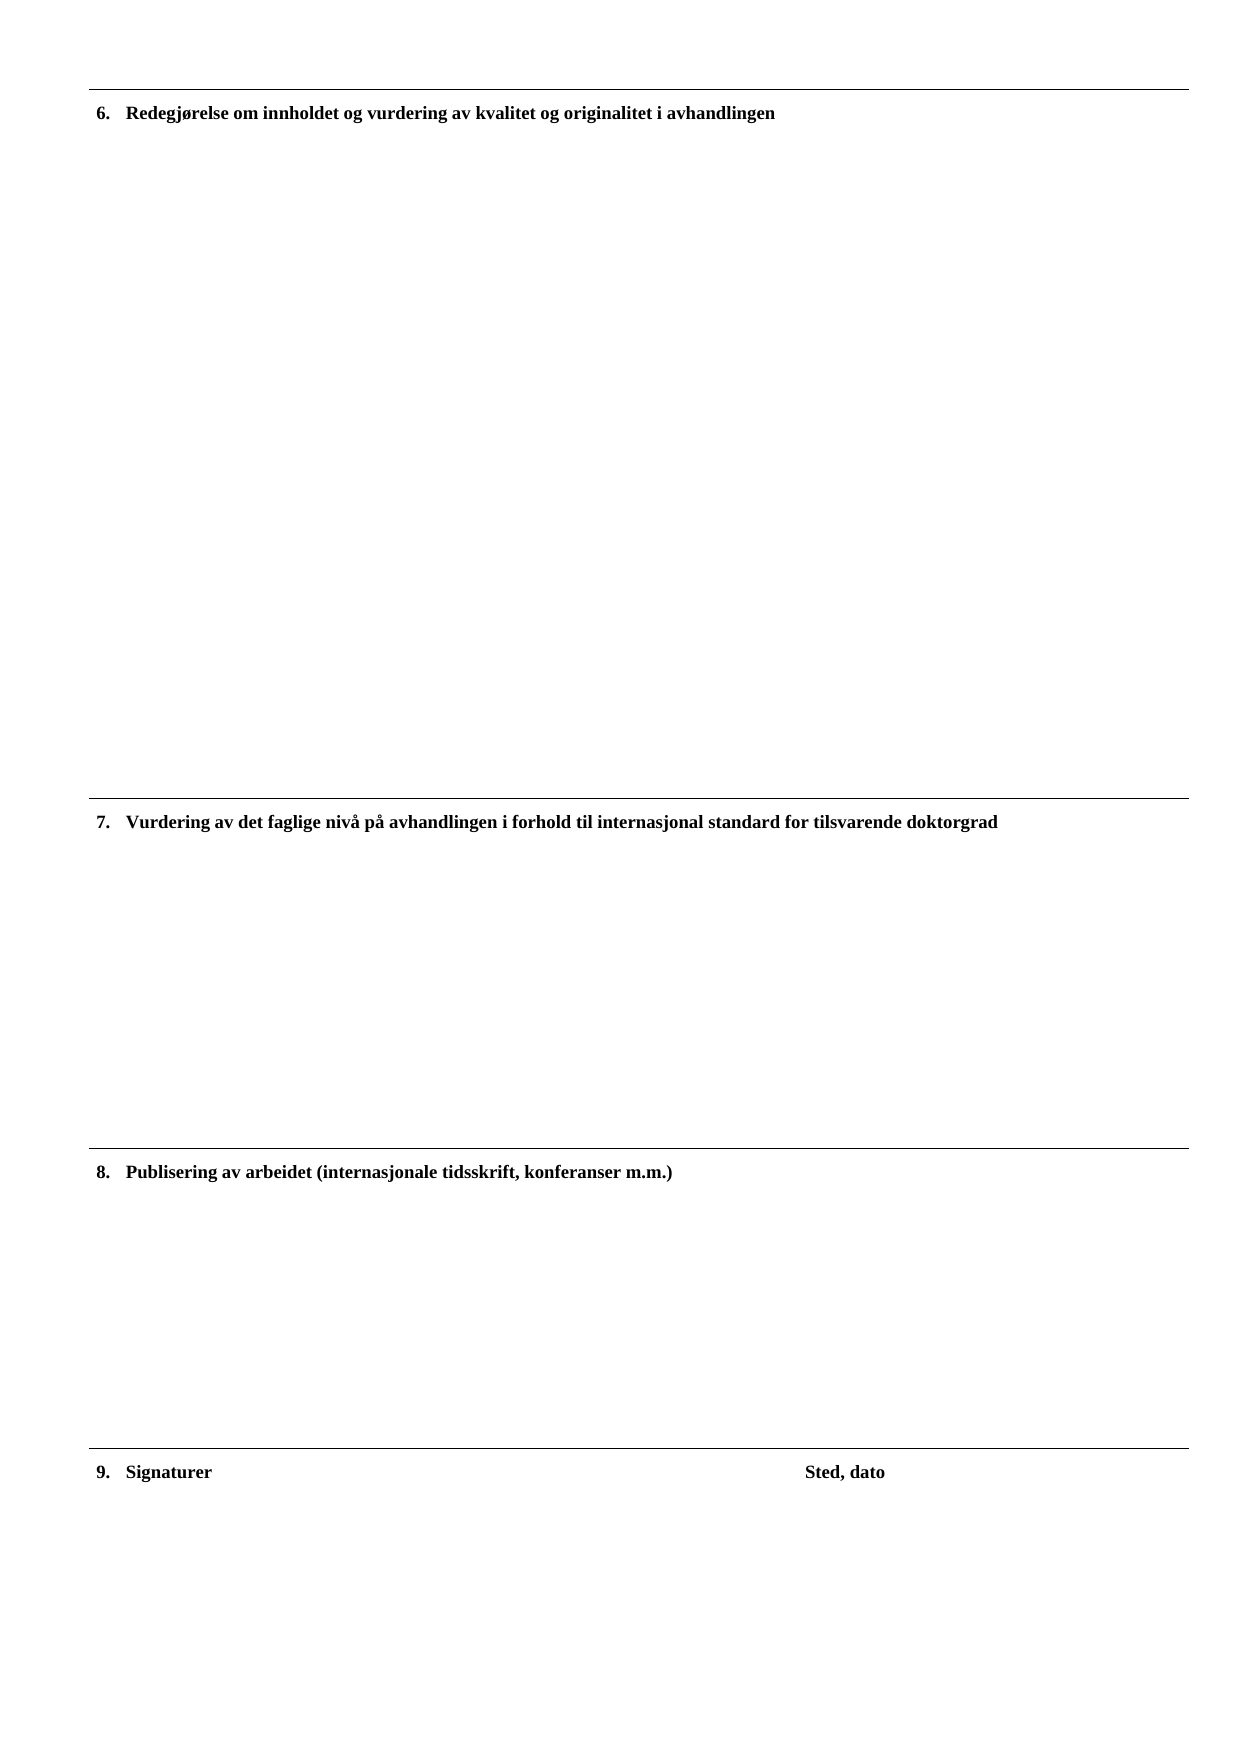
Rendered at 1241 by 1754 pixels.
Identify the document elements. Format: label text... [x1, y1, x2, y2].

table_cell 9. Signaturer Sted, dato [89, 1449, 1189, 1584]
table_cell 7. Vurdering av det faglige nivå på avhandlingen i forhold til internasjonal standard for tilsvarende doktorgrad [89, 799, 1189, 1147]
table_header 6. Redegjørelse om innholdet og vurdering av kvalitet og originalitet i avhandlingen [89, 90, 1189, 797]
table_cell 8. Publisering av arbeidet (internasjonale tidsskrift, konferanser m.m.) [89, 1149, 1189, 1447]
